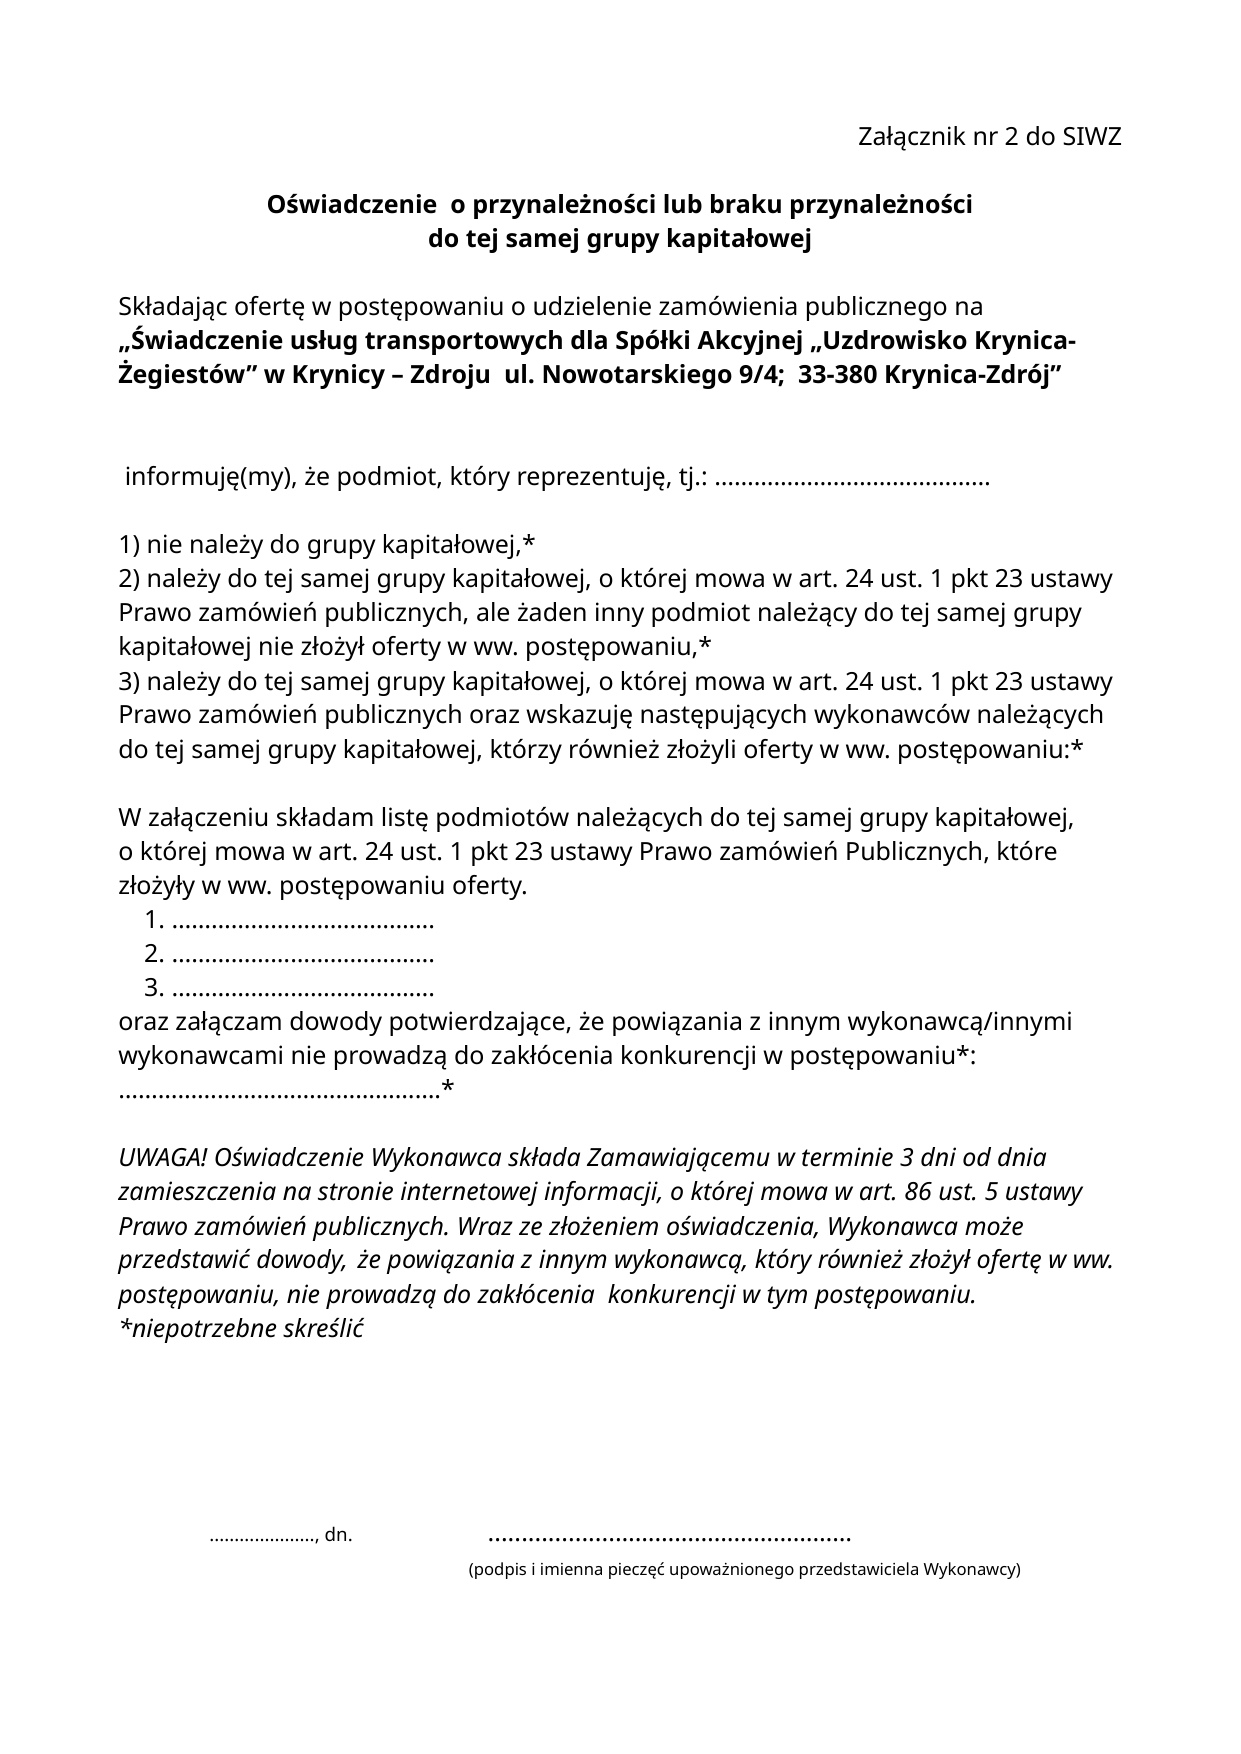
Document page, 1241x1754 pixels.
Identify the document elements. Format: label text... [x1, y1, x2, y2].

text 1) nie należy do grupy kapitałowej,* [118, 527, 1122, 561]
text 3) należy do tej samej grupy kapitałowej, o której mowa w art. 24 ust. 1 pkt 23 ustawy Prawo zamówień publicznych oraz wskazuję następujących wykonawców należących do tej samej grupy kapitałowej, którzy również złożyli oferty w ww. postępowaniu:* [118, 663, 1122, 765]
text 2. …………………………………. [118, 936, 1122, 970]
text 2) należy do tej samej grupy kapitałowej, o której mowa w art. 24 ust. 1 pkt 23 ustawy Prawo zamówień publicznych, ale żaden inny podmiot należący do tej samej grupy kapitałowej nie złożył oferty w ww. postępowaniu,* [118, 561, 1122, 663]
text do tej samej grupy kapitałowej [118, 220, 1122, 254]
text *niepotrzebne skreślić [118, 1310, 1122, 1344]
text 3. …………………………………. [118, 970, 1122, 1004]
text ....................., dn. ...................……………………………… [118, 1515, 1122, 1549]
text Załącznik nr 2 do SIWZ [118, 118, 1122, 152]
text informuję(my), że podmiot, który reprezentuję, tj.: …………………………………… [118, 459, 1122, 493]
text 1. …………………………………. [118, 902, 1122, 936]
text (podpis i imienna pieczęć upoważnionego przedstawiciela Wykonawcy) [118, 1549, 1122, 1583]
text W załączeniu składam listę podmiotów należących do tej samej grupy kapitałowej, o której mowa w art. 24 ust. 1 pkt 23 ustawy Prawo zamówień Publicznych, które złożyły w ww. postępowaniu oferty. [118, 799, 1122, 902]
text Oświadczenie o przynależności lub braku przynależności [118, 186, 1122, 220]
text UWAGA! Oświadczenie Wykonawca składa Zamawiającemu w terminie 3 dni od dnia zamieszczenia na stronie internetowej informacji, o której mowa w art. 86 ust. 5 ustawy Prawo zamówień publicznych. Wraz ze złożeniem oświadczenia, Wykonawca może przedstawić dowody, że powiązania z innym wykonawcą, który również złożył ofertę w ww. postępowaniu, nie prowadzą do zakłócenia konkurencji w tym postępowaniu. [118, 1140, 1122, 1310]
text Składając ofertę w postępowaniu o udzielenie zamówienia publicznego na „Świadczenie usług transportowych dla Spółki Akcyjnej „Uzdrowisko Krynica-Żegiestów” w Krynicy – Zdroju ul. Nowotarskiego 9/4; 33-380 Krynica-Zdrój” [118, 288, 1122, 391]
text oraz załączam dowody potwierdzające, że powiązania z innym wykonawcą/innymi wykonawcami nie prowadzą do zakłócenia konkurencji w postępowaniu*:………………………………………….* [118, 1004, 1122, 1106]
